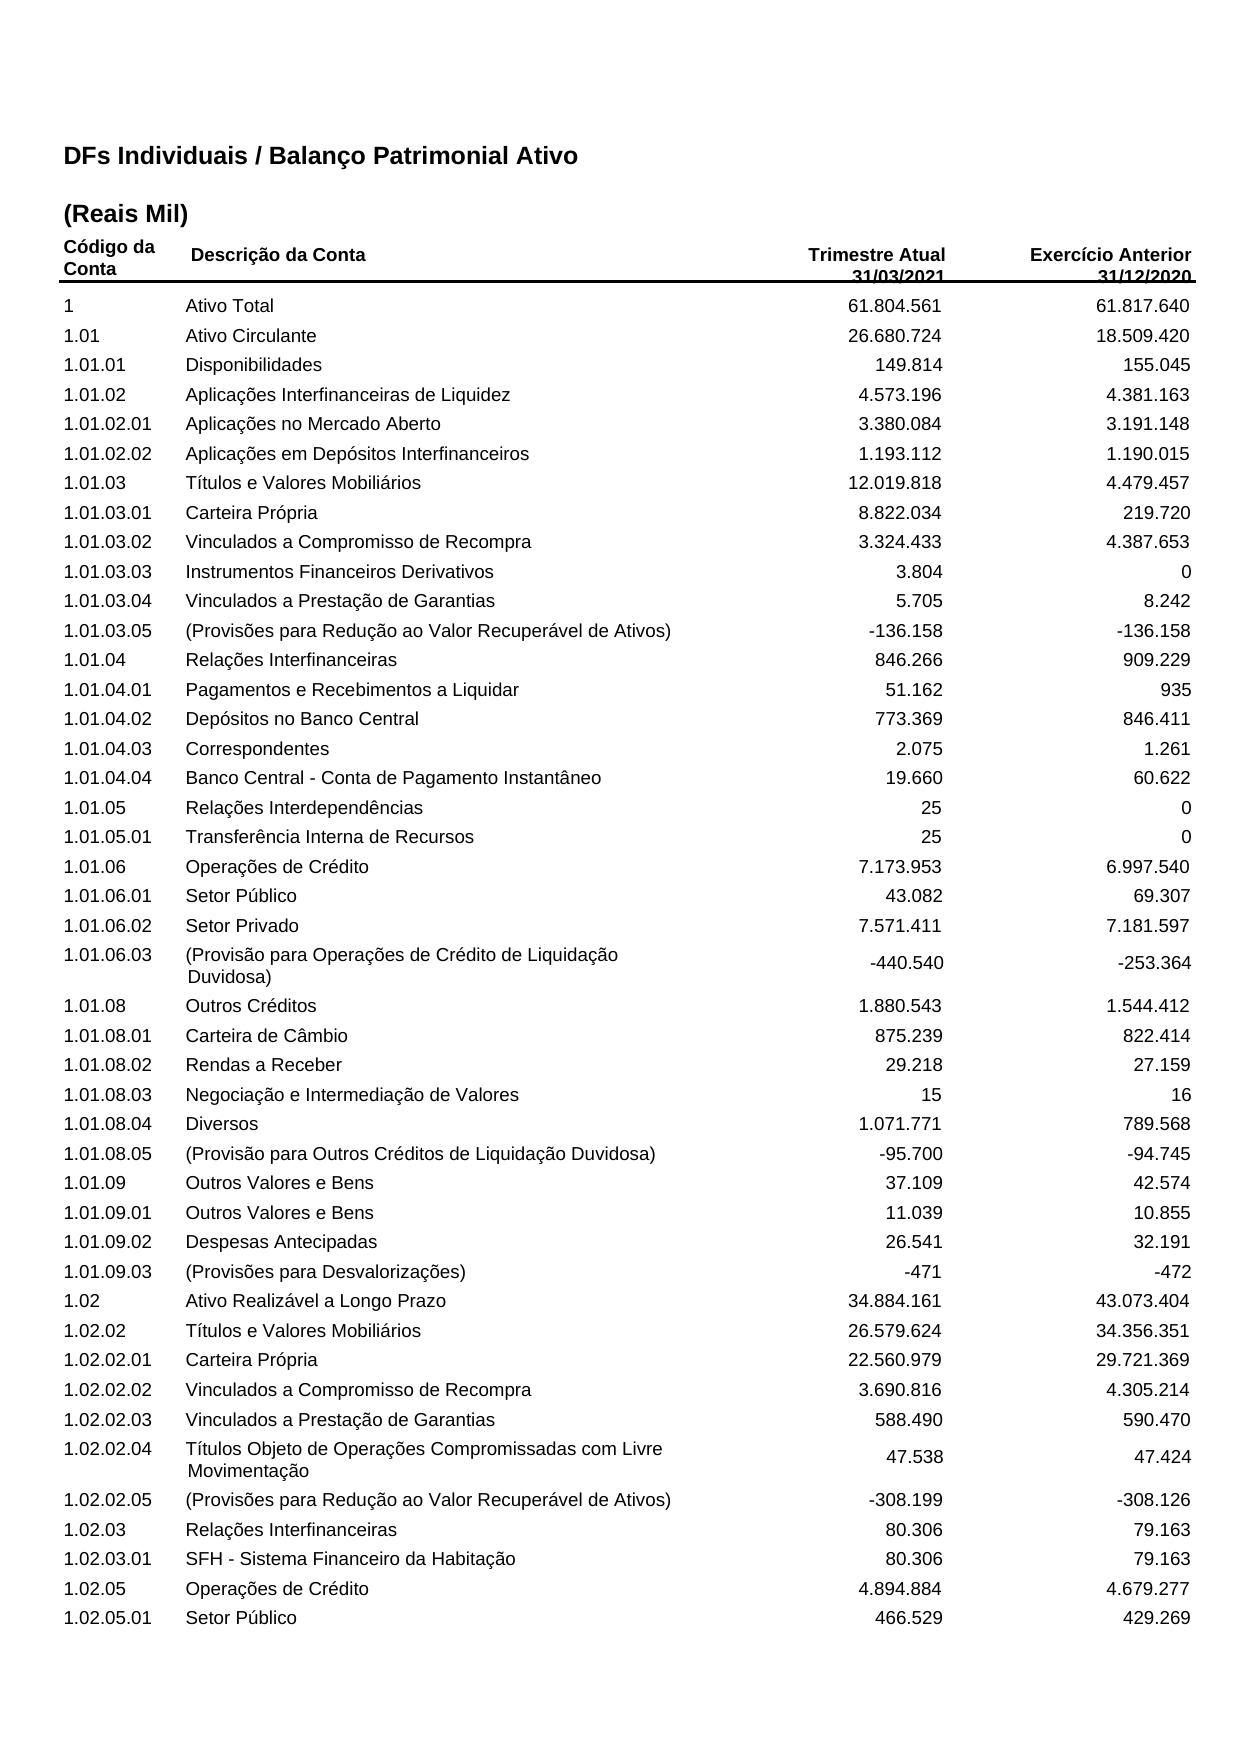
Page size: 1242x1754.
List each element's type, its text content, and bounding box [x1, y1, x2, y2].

text 1.01.04.01 Pagamentos e Recebimentos a Liquidar 51.162 935 [63, 678, 1225, 700]
text 1.01.02.01 Aplicações no Mercado Aberto 3.380.084 3.191.148 [63, 413, 1225, 435]
text 1.01.03.04 Vinculados a Prestação de Garantias 5.705 8.242 [63, 590, 1225, 612]
text Duvidosa) [187, 965, 622, 987]
text 1.01.04.04 Banco Central - Conta de Pagamento Instantâneo 19.660 60.622 [63, 767, 1225, 788]
text 1.01.09.03 (Provisões para Desvalorizações) -471 -472 [63, 1261, 1225, 1282]
text 1.01.08.04 Diversos 1.071.771 789.568 [63, 1113, 1225, 1135]
text 1.01.04.03 Correspondentes 2.075 1.261 [63, 737, 1225, 759]
text 1.01.08 Outros Créditos 1.880.543 1.544.412 [63, 995, 1225, 1017]
text 1.02.02.02 Vinculados a Compromisso de Recompra 3.690.816 4.305.214 [63, 1378, 1225, 1400]
text 1.01.04.02 Depósitos no Banco Central 773.369 846.411 [63, 708, 1225, 729]
text 1.01.02.02 Aplicações em Depósitos Interfinanceiros 1.193.112 1.190.015 [63, 443, 1225, 464]
text 1.02.02.01 Carteira Própria 22.560.979 29.721.369 [63, 1349, 1225, 1371]
text DFs Individuais / Balanço Patrimonial Ativo [63, 141, 1225, 170]
text 1.02 Ativo Realizável a Longo Prazo 34.884.161 43.073.404 [63, 1290, 1225, 1312]
text Descrição da Conta Trimestre Atual [182, 244, 946, 265]
text 1.01.06.03 (Provisão para Operações de Crédito de Liquidação [63, 944, 627, 965]
text 1.01.02 Aplicações Interfinanceiras de Liquidez 4.573.196 4.381.163 [63, 384, 1225, 405]
text 1.02.02 Títulos e Valores Mobiliários 26.579.624 34.356.351 [63, 1319, 1225, 1341]
text 1.01.03.02 Vinculados a Compromisso de Recompra 3.324.433 4.387.653 [63, 531, 1225, 553]
text 47.538 47.424 [886, 1446, 1225, 1467]
text 1.01.06 Operações de Crédito 7.173.953 6.997.540 [63, 855, 1225, 877]
text 1.01.09 Outros Valores e Bens 37.109 42.574 [63, 1172, 1225, 1194]
text 1.01.01 Disponibilidades 149.814 155.045 [63, 354, 1225, 376]
text (Reais Mil) [63, 199, 1225, 227]
text Movimentação [187, 1459, 667, 1480]
text 1.01.08.01 Carteira de Câmbio 875.239 822.414 [63, 1025, 1225, 1046]
text 1.02.05 Operações de Crédito 4.894.884 4.679.277 [63, 1577, 1225, 1599]
text 1.02.03 Relações Interfinanceiras 80.306 79.163 [63, 1518, 1225, 1540]
text 1.01.08.02 Rendas a Receber 29.218 27.159 [63, 1054, 1225, 1076]
text 1.01.09.02 Despesas Antecipadas 26.541 32.191 [63, 1231, 1225, 1253]
text 1.01.08.05 (Provisão para Outros Créditos de Liquidação Duvidosa) -95.700 -94.745 [63, 1143, 1225, 1164]
text 1.01.03.03 Instrumentos Financeiros Derivativos 3.804 0 [63, 561, 1225, 582]
text Exercício Anterior [1030, 244, 1225, 265]
text 1.02.05.01 Setor Público 466.529 429.269 [63, 1607, 1225, 1628]
text 31/12/2020 [1098, 265, 1225, 287]
text 1.01 Ativo Circulante 26.680.724 18.509.420 [63, 325, 1225, 346]
text 1.01.06.02 Setor Privado 7.571.411 7.181.597 [63, 914, 1225, 936]
text 1.01.06.01 Setor Público 43.082 69.307 [63, 885, 1225, 906]
text 31/03/2021 [187, 265, 946, 287]
text 1.01.03 Títulos e Valores Mobiliários 12.019.818 4.479.457 [63, 472, 1225, 494]
text Código da [63, 235, 162, 257]
text 1.02.02.03 Vinculados a Prestação de Garantias 588.490 590.470 [63, 1408, 1225, 1429]
text 1.02.02.04 Títulos Objeto de Operações Compromissadas com Livre [63, 1437, 672, 1459]
text 1.01.08.03 Negociação e Intermediação de Valores 15 16 [63, 1084, 1225, 1105]
text 1.02.02.05 (Provisões para Redução ao Valor Recuperável de Ativos) -308.199 -308.126 [63, 1489, 1225, 1511]
text 1.01.05 Relações Interdependências 25 0 [63, 796, 1225, 818]
text 1.01.05.01 Transferência Interna de Recursos 25 0 [63, 826, 1225, 847]
text 1.01.03.05 (Provisões para Redução ao Valor Recuperável de Ativos) -136.158 -136.158 [63, 619, 1225, 641]
text 1.01.03.01 Carteira Própria 8.822.034 219.720 [63, 502, 1225, 523]
text Conta [63, 257, 157, 278]
text 1.01.04 Relações Interfinanceiras 846.266 909.229 [63, 649, 1225, 671]
text 1.02.03.01 SFH - Sistema Financeiro da Habitação 80.306 79.163 [63, 1548, 1225, 1569]
text 1.01.09.01 Outros Valores e Bens 11.039 10.855 [63, 1202, 1225, 1223]
text 1 Ativo Total 61.804.561 61.817.640 [63, 295, 1225, 317]
text -440.540 -253.364 [870, 952, 1225, 974]
